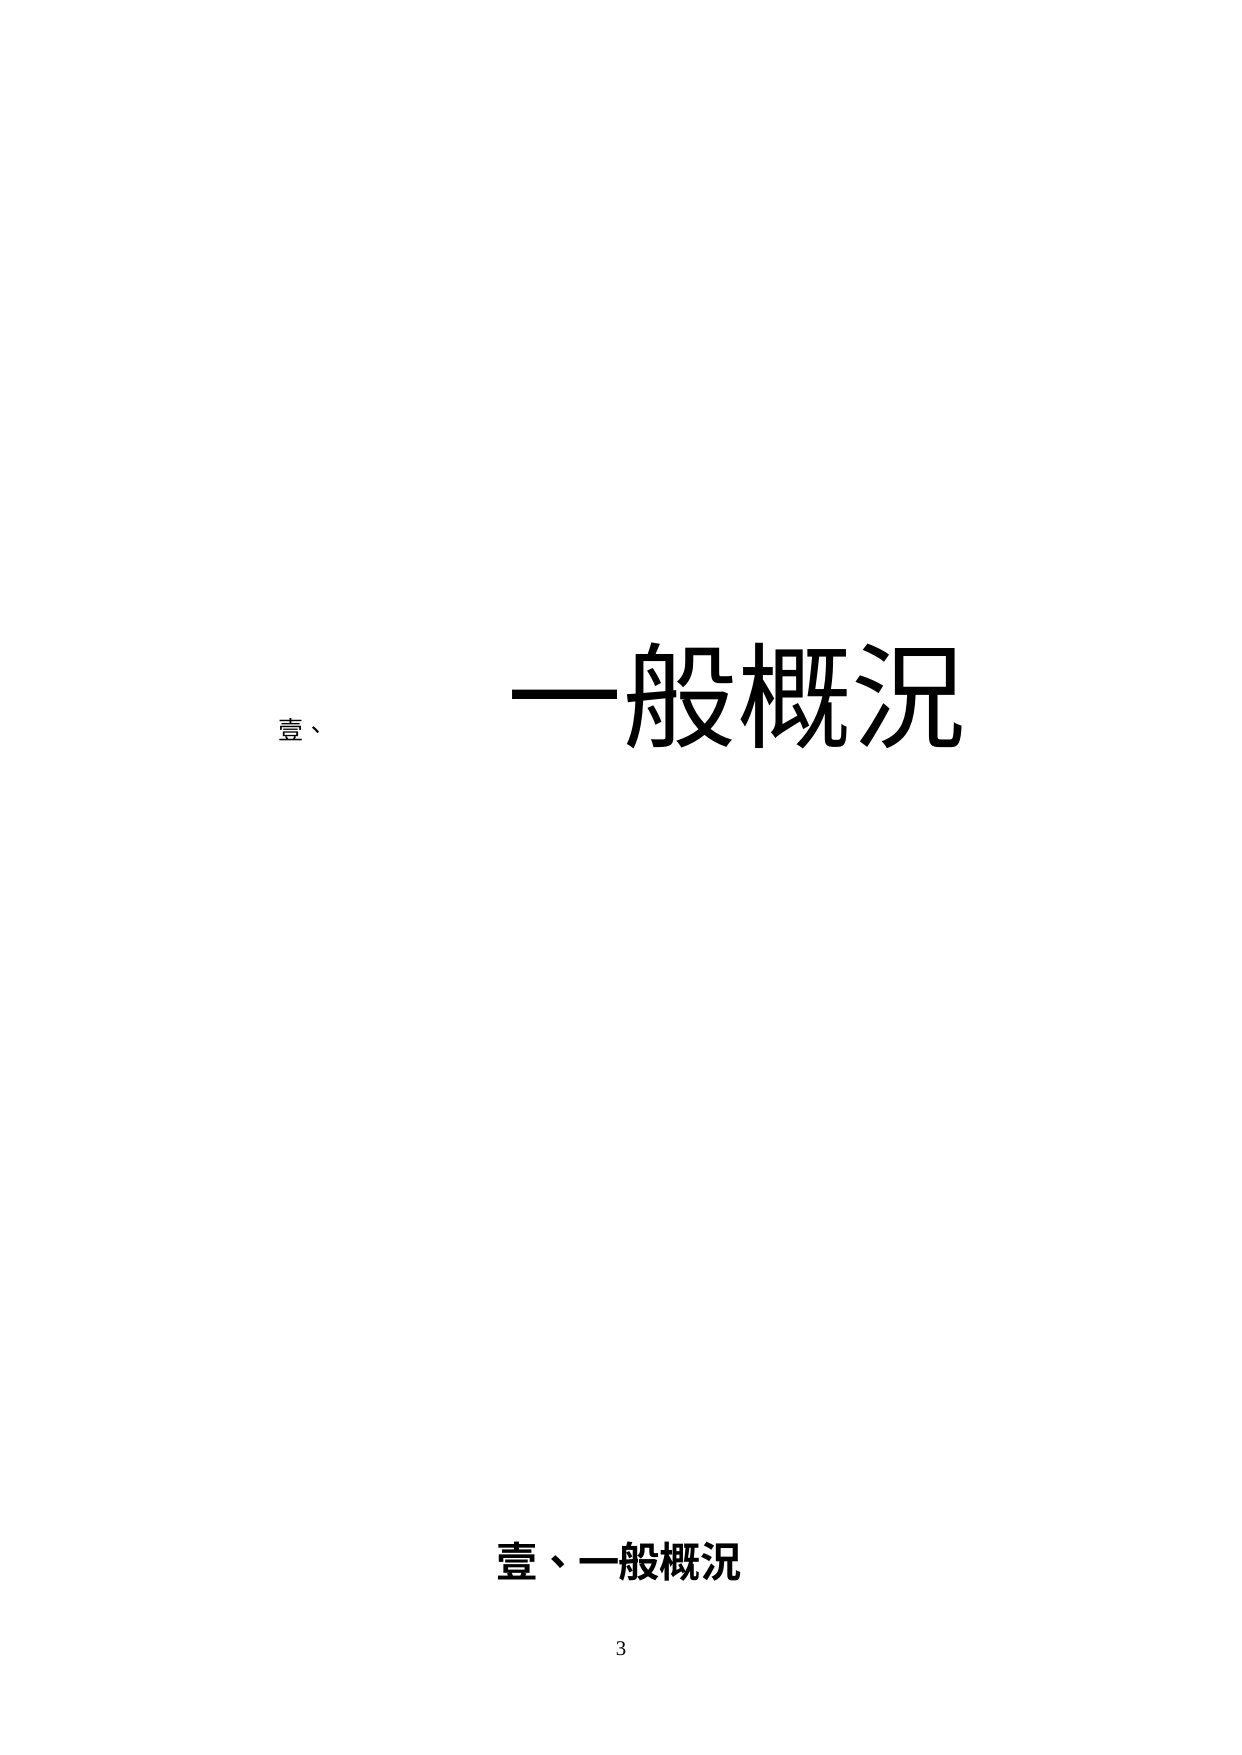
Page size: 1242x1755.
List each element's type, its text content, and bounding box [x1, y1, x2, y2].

text 壹、一般概況 [487, 1544, 751, 1585]
list 一般概況 [100, 648, 1144, 762]
